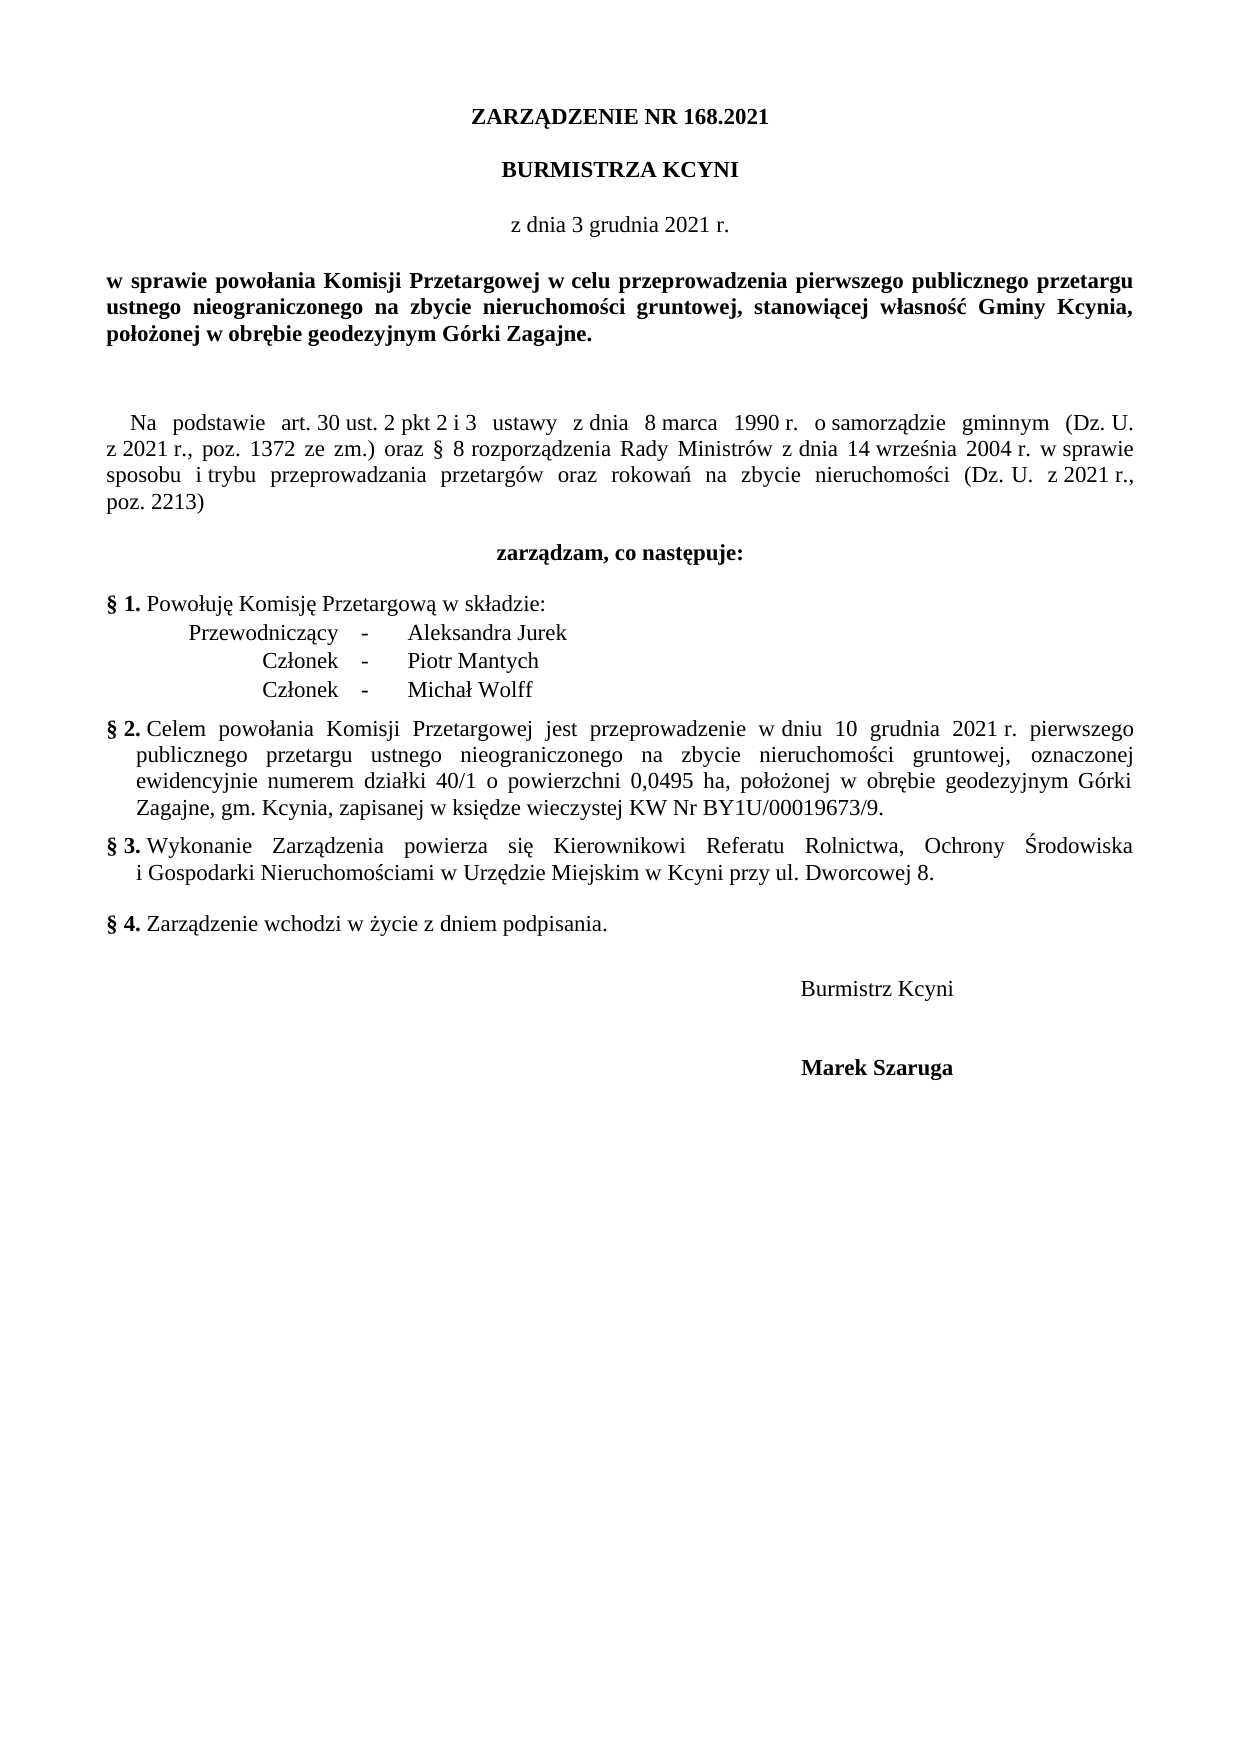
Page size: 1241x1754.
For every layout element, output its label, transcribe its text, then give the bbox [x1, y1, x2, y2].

table_cell Michał Wolff [396, 674, 1134, 702]
table_header [106, 975, 620, 1081]
text § 2. Celem powołania Komisji Przetargowej jest przeprowadzenie w dniu 10 grudnia 2021 r. pierwszego publicznego przetargu ustnego nieograniczonego na zbycie nieruchomości gruntowej, oznaczonej ewidencyjnie numerem działki 40/1 o powierzchni 0,0495 ha, położonej w obrębie geodezyjnym Górki Zagajne, gm. Kcynia, zapisanej w księdze wieczystej KW Nr BY1U/00019673/9. [106, 714, 1134, 820]
text § 4. Zarządzenie wchodzi w życie z dniem podpisania. [106, 910, 1134, 937]
text w sprawie powołania Komisji Przetargowej w celu przeprowadzenia pierwszego publicznego przetargu ustnego nieograniczonego na zbycie nieruchomości gruntowej, stanowiącej własność Gminy Kcynia, położonej w obrębie geodezyjnym Górki Zagajne. [106, 267, 1134, 346]
text Na podstawie art. 30 ust. 2 pkt 2 i 3 ustawy z dnia 8 marca 1990 r. o samorządzie gminnym (Dz. U. z 2021 r., poz. 1372 ze zm.) oraz § 8 rozporządzenia Rady Ministrów z dnia 14 września 2004 r. w sprawie sposobu i trybu przeprowadzania przetargów oraz rokowań na zbycie nieruchomości (Dz. U. z 2021 r., poz. 2213) [106, 409, 1134, 514]
table_header - [350, 617, 396, 645]
table_cell Członek [106, 674, 349, 702]
table_cell - [350, 645, 396, 674]
text § 1. Powołuję Komisję Przetargową w składzie: [106, 590, 1134, 617]
table_header Burmistrz Kcyni Marek Szaruga [620, 975, 1134, 1081]
table_header Aleksandra Jurek [396, 617, 1134, 645]
table_cell - [350, 674, 396, 702]
text zarządzam, co następuje: [106, 539, 1134, 565]
text § 3. Wykonanie Zarządzenia powierza się Kierownikowi Referatu Rolnictwa, Ochrony Środowiska i Gospodarki Nieruchomościami w Urzędzie Miejskim w Kcyni przy ul. Dworcowej 8. [106, 832, 1134, 885]
table_header Przewodniczący [106, 617, 349, 645]
text Zarządzenie Nr 168.2021 Burmistrza Kcyni [106, 103, 1134, 182]
text z dnia 3 grudnia 2021 r. [106, 212, 1134, 238]
table_cell Członek [106, 645, 349, 674]
table_cell Piotr Mantych [396, 645, 1134, 674]
